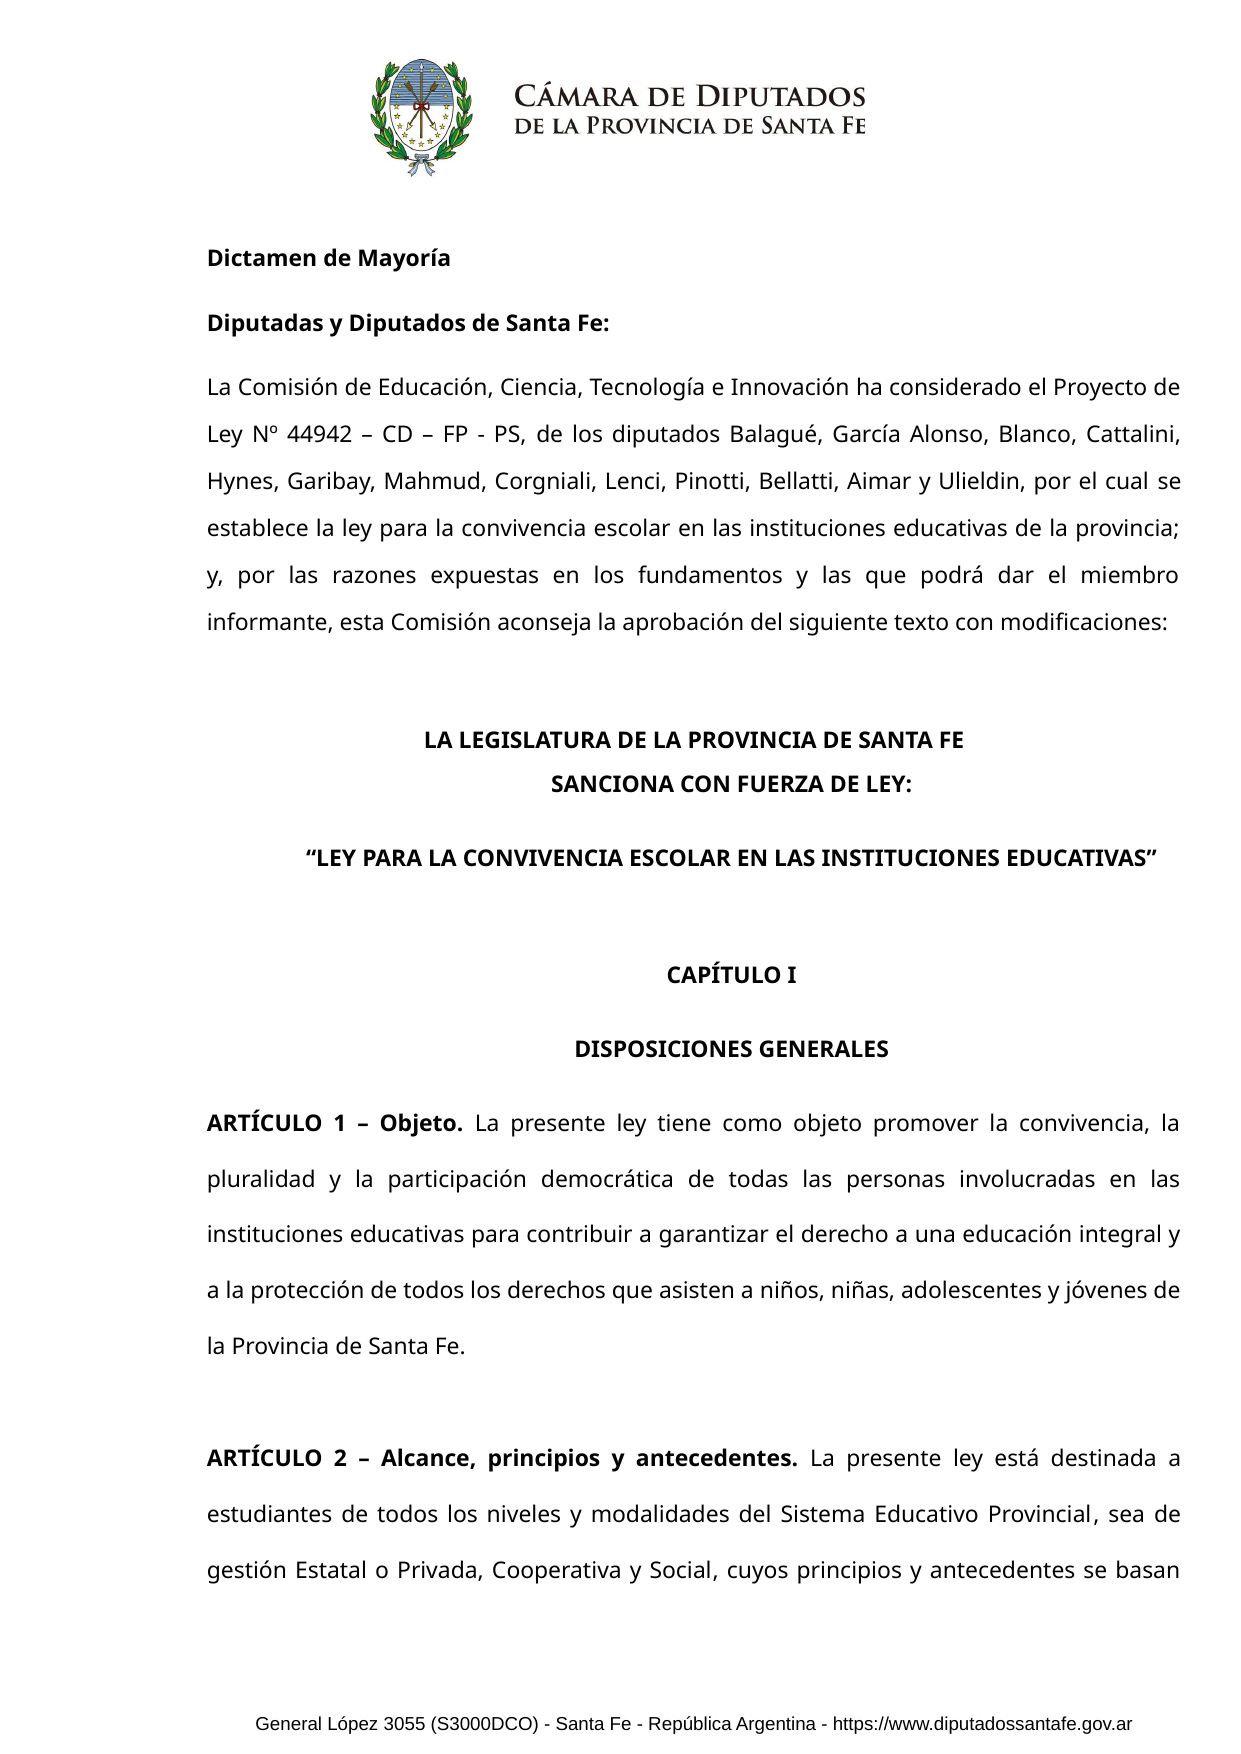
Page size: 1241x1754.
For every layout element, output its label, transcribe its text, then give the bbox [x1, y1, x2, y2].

text La Comisión de Educación, Ciencia, Tecnología e Innovación ha considerado el Proyecto de Ley Nº 44942 – CD – FP - PS, de los diputados Balagué, García Alonso, Blanco, Cattalini, Hynes, Garibay, Mahmud, Corgniali, Lenci, Pinotti, Bellatti, Aimar y Ulieldin, por el cual se establece la ley para la convivencia escolar en las instituciones educativas de la provincia; y, por las razones expuestas en los fundamentos y las que podrá dar el miembro informante, esta Comisión aconseja la aprobación del siguiente texto con modificaciones: [207, 371, 1181, 637]
text CAPÍTULO I [282, 959, 1181, 991]
text SANCIONA CON FUERZA DE LEY: [282, 768, 1181, 799]
text “LEY PARA LA CONVIVENCIA ESCOLAR EN LAS INSTITUCIONES EDUCATIVAS” [282, 842, 1181, 873]
text LA LEGISLATURA DE LA PROVINCIA DE SANTA FE [207, 724, 1181, 756]
text Diputadas y Diputados de Santa Fe: [207, 307, 1181, 338]
text Dictamen de Mayoría [207, 242, 1181, 273]
text DISPOSICIONES GENERALES [282, 1033, 1181, 1064]
text ARTÍCULO 1 – Objeto. La presente ley tiene como objeto promover la convivencia, la pluralidad y la participación democrática de todas las personas involucradas en las instituciones educativas para contribuir a garantizar el derecho a una educación integral y a la protección de todos los derechos que asisten a niños, niñas, adolescentes y jóvenes de la Provincia de Santa Fe. [207, 1107, 1181, 1362]
picture [370, 59, 866, 181]
text ARTÍCULO 2 – Alcance, principios y antecedentes. La presente ley está destinada a estudiantes de todos los niveles y modalidades del Sistema Educativo Provincial, sea de gestión Estatal o Privada, Cooperativa y Social, cuyos principios y antecedentes se basan [207, 1442, 1181, 1585]
